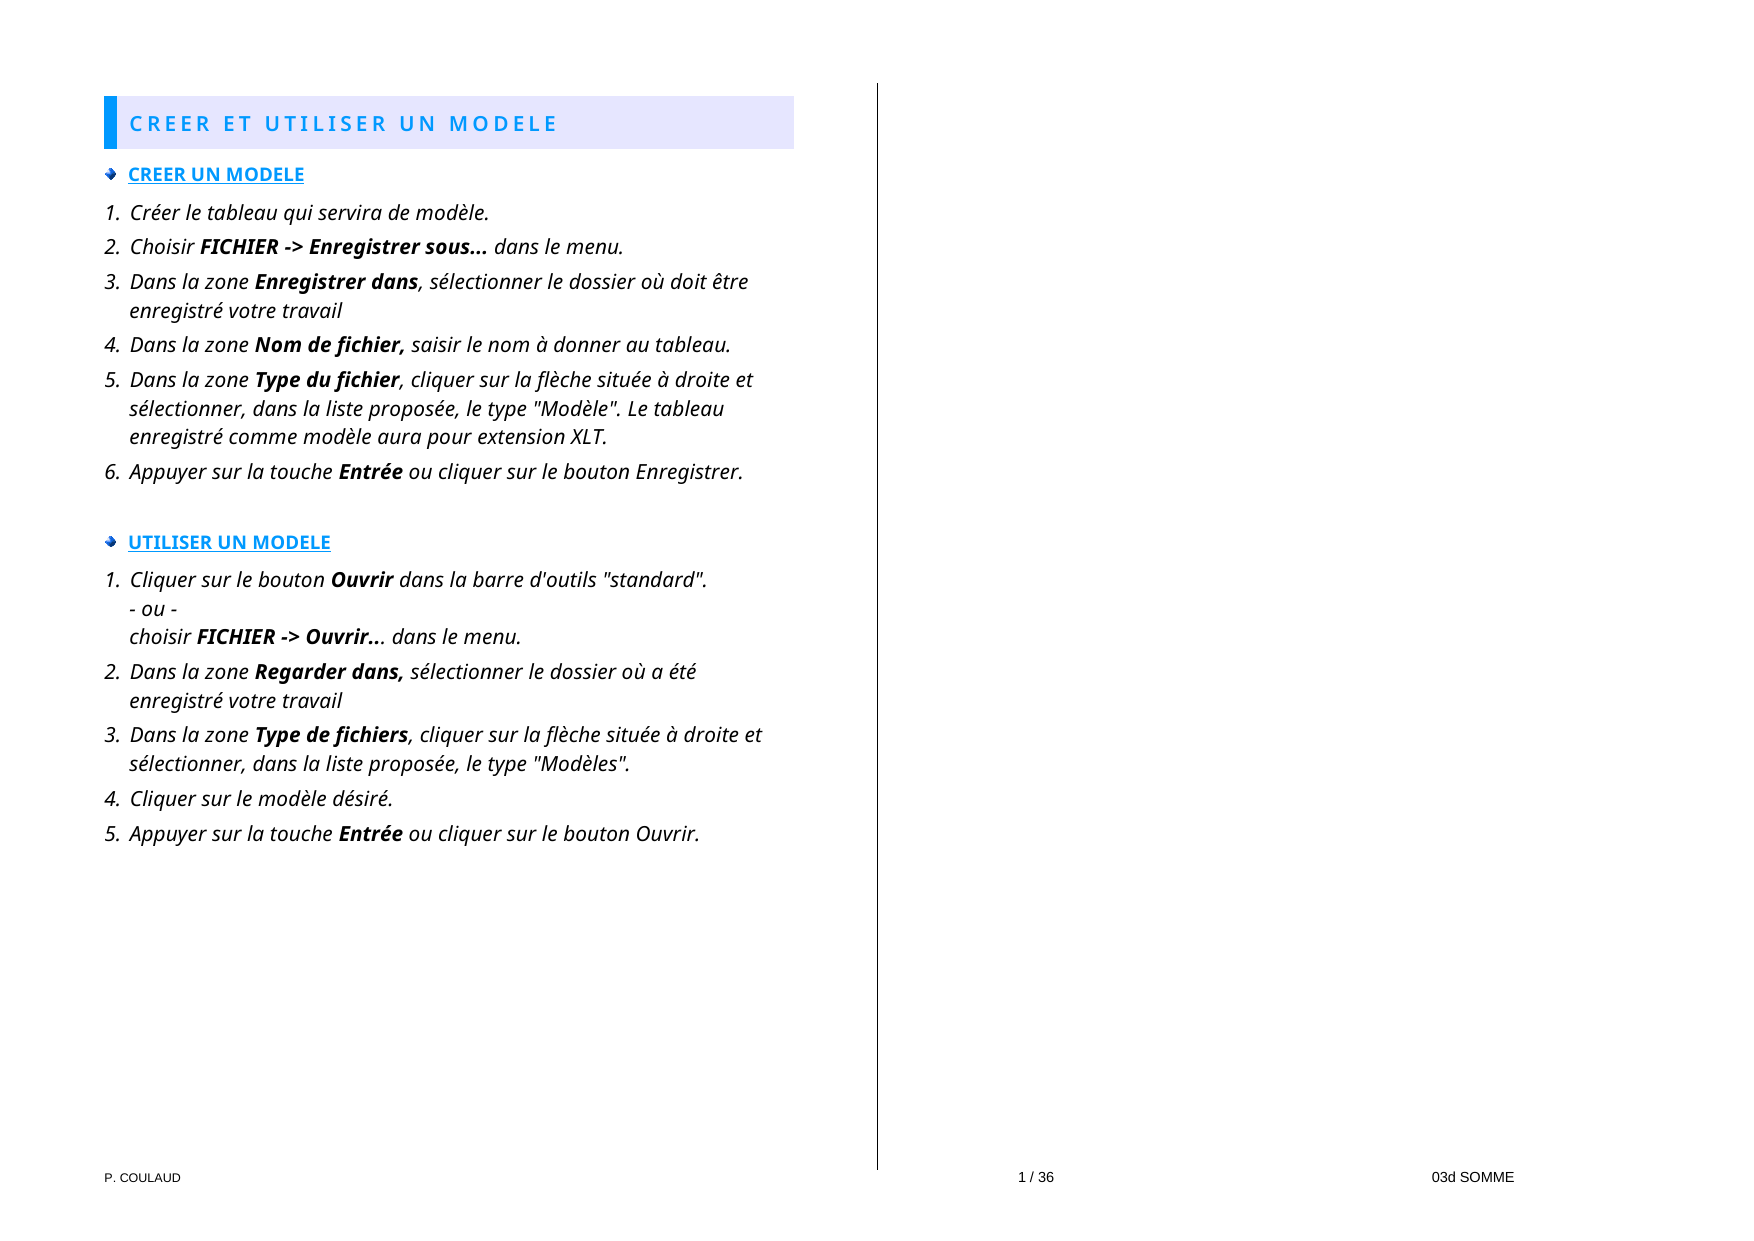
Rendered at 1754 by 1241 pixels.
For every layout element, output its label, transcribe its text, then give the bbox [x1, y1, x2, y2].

list Dans la zone Type de fichiers, cliquer sur la flèche située à droite et sélectionner, dans la liste proposée, le type "Modèles". [104, 720, 794, 777]
list Dans la zone Nom de fichier, saisir le nom à donner au tableau. [104, 330, 794, 359]
list Choisir FICHIER -> Enregistrer sous... dans le menu. [104, 232, 794, 261]
list Cliquer sur le modèle désiré. [104, 784, 794, 812]
subtitle CREER UN MODELE [104, 161, 794, 187]
picture [105, 536, 116, 547]
list Dans la zone Enregistrer dans, sélectionner le dossier où doit être enregistré votre travail [104, 267, 794, 324]
subtitle CREER ET UTILISER UN MODELE [117, 97, 794, 148]
list Appuyer sur la touche Entrée ou cliquer sur le bouton Enregistrer. [104, 457, 794, 486]
list Créer le tableau qui servira de modèle. [104, 197, 794, 226]
subtitle UTILISER UN MODELE [104, 529, 794, 555]
list Appuyer sur la touche Entrée ou cliquer sur le bouton Ouvrir. [104, 818, 794, 847]
list Cliquer sur le bouton Ouvrir dans la barre d'outils "standard". - ou - choisir FICHIER -> Ouvrir... dans le menu. [104, 565, 794, 651]
list Dans la zone Type du fichier, cliquer sur la flèche située à droite et sélectionner, dans la liste proposée, le type "Modèle". Le tableau enregistré comme modèle aura pour extension XLT. [104, 365, 794, 451]
picture [105, 168, 116, 180]
list Dans la zone Regarder dans, sélectionner le dossier où a été enregistré votre travail [104, 657, 794, 714]
